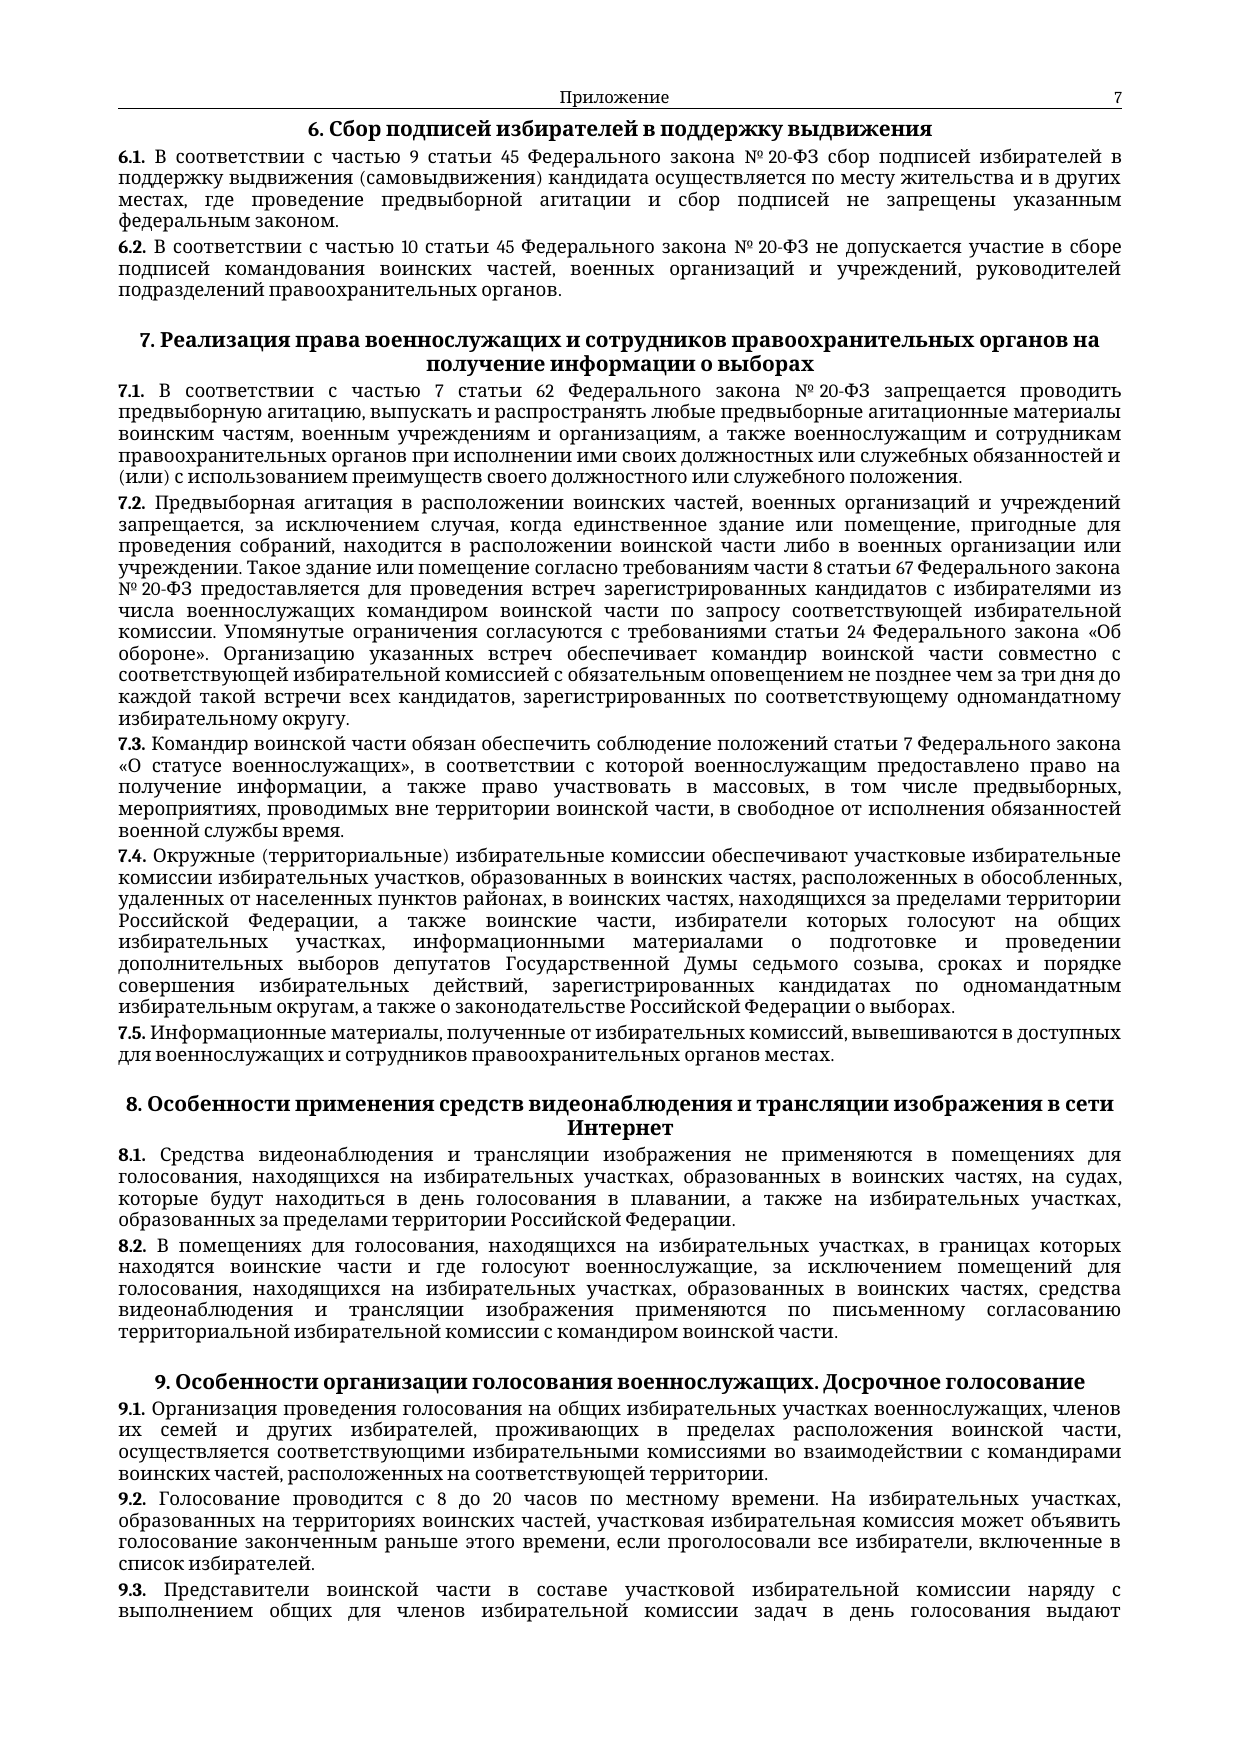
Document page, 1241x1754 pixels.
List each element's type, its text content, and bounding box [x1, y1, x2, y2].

text 7.4. Окружные (территориальные) избирательные комиссии обеспечивают участковые избирательные комиссии избирательных участков, образованных в воинских частях, расположенных в обособленных, удаленных от населенных пунктов районах, в воинских частях, находящихся за пределами территории Российской Федерации, а также воинские части, избиратели которых голосуют на общих избирательных участках, информационными материалами о подготовке и проведении дополнительных выборов депутатов Государственной Думы седьмого созыва, сроках и порядке совершения избирательных действий, зарегистрированных кандидатах по одномандатным избирательным округам, а также о законодательстве Российской Федерации о выборах. [118, 846, 1122, 1018]
subtitle 9. Особенности организации голосования военнослужащих. Досрочное голосование [118, 1370, 1122, 1394]
text 9.2. Голосование проводится с 8 до 20 часов по местному времени. На избирательных участках, образованных на территориях воинских частей, участковая избирательная комиссия может объявить голосование законченным раньше этого времени, если проголосовали все избиратели, включенные в список избирателей. [118, 1489, 1122, 1575]
text 6.1. В соответствии с частью 9 статьи 45 Федерального закона № 20-ФЗ сбор подписей избирателей в поддержку выдвижения (самовыдвижения) кандидата осуществляется по месту жительства и в других местах, где проведение предвыборной агитации и сбор подписей не запрещены указанным федеральным законом. [118, 146, 1122, 232]
text 7.5. Информационные материалы, полученные от избирательных комиссий, вывешиваются в доступных для военнослужащих и сотрудников правоохранительных органов местах. [118, 1022, 1122, 1066]
text 7.3. Командир воинской части обязан обеспечить соблюдение положений статьи 7 Федерального закона «О статусе военнослужащих», в соответствии с которой военнослужащим предоставлено право на получение информации, а также право участвовать в массовых, в том числе предвыборных, мероприятиях, проводимых вне территории воинской части, в свободное от исполнения обязанностей военной службы время. [118, 734, 1122, 842]
text 7.1. В соответствии с частью 7 статьи 62 Федерального закона № 20-ФЗ запрещается проводить предвыборную агитацию, выпускать и распространять любые предвыборные агитационные материалы воинским частям, военным учреждениям и организациям, а также военнослужащим и сотрудникам правоохранительных органов при исполнении ими своих должностных или служебных обязанностей и (или) с использованием преимуществ своего должностного или служебного положения. [118, 381, 1122, 488]
subtitle 7. Реализация права военнослужащих и сотрудников правоохранительных органов на получение информации о выборах [118, 328, 1122, 376]
text 9.1. Организация проведения голосования на общих избирательных участках военнослужащих, членов их семей и других избирателей, проживающих в пределах расположения воинской части, осуществляется соответствующими избирательными комиссиями во взаимодействии с командирами воинских частей, расположенных на соответствующей территории. [118, 1398, 1122, 1485]
subtitle 8. Особенности применения средств видеонаблюдения и трансляции изображения в сети Интернет [118, 1093, 1122, 1141]
text 7.2. Предвыборная агитация в расположении воинских частей, военных организаций и учреждений запрещается, за исключением случая, когда единственное здание или помещение, пригодные для проведения собраний, находится в расположении воинской части либо в военных организации или учреждении. Такое здание или помещение согласно требованиям части 8 статьи 67 Федерального закона № 20-ФЗ предоставляется для проведения встреч зарегистрированных кандидатов с избирателями из числа военнослужащих командиром воинской части по запросу соответствующей избирательной комиссии. Упомянутые ограничения согласуются с требованиями статьи 24 Федерального закона «Об обороне». Организацию указанных встреч обеспечивает командир воинской части совместно с соответствующей избирательной комиссией с обязательным оповещением не позднее чем за три дня до каждой такой встречи всех кандидатов, зарегистрированных по соответствующему одномандатному избирательному округу. [118, 492, 1122, 730]
text 9.3. Представители воинской части в составе участковой избирательной комиссии наряду с выполнением общих для членов избирательной комиссии задач в день голосования выдают [118, 1579, 1122, 1622]
text 8.2. В помещениях для голосования, находящихся на избирательных участках, в границах которых находятся воинские части и где голосуют военнослужащие, за исключением помещений для голосования, находящихся на избирательных участках, образованных в воинских частях, средства видеонаблюдения и трансляции изображения применяются по письменному согласованию территориальной избирательной комиссии с командиром воинской части. [118, 1235, 1122, 1343]
subtitle 6. Сбор подписей избирателей в поддержку выдвижения [118, 118, 1122, 142]
text 6.2. В соответствии с частью 10 статьи 45 Федерального закона № 20-ФЗ не допускается участие в сборе подписей командования воинских частей, военных организаций и учреждений, руководителей подразделений правоохранительных органов. [118, 237, 1122, 301]
text 8.1. Средства видеонаблюдения и трансляции изображения не применяются в помещениях для голосования, находящихся на избирательных участках, образованных в воинских частях, на судах, которые будут находиться в день голосования в плавании, а также на избирательных участках, образованных за пределами территории Российской Федерации. [118, 1145, 1122, 1231]
